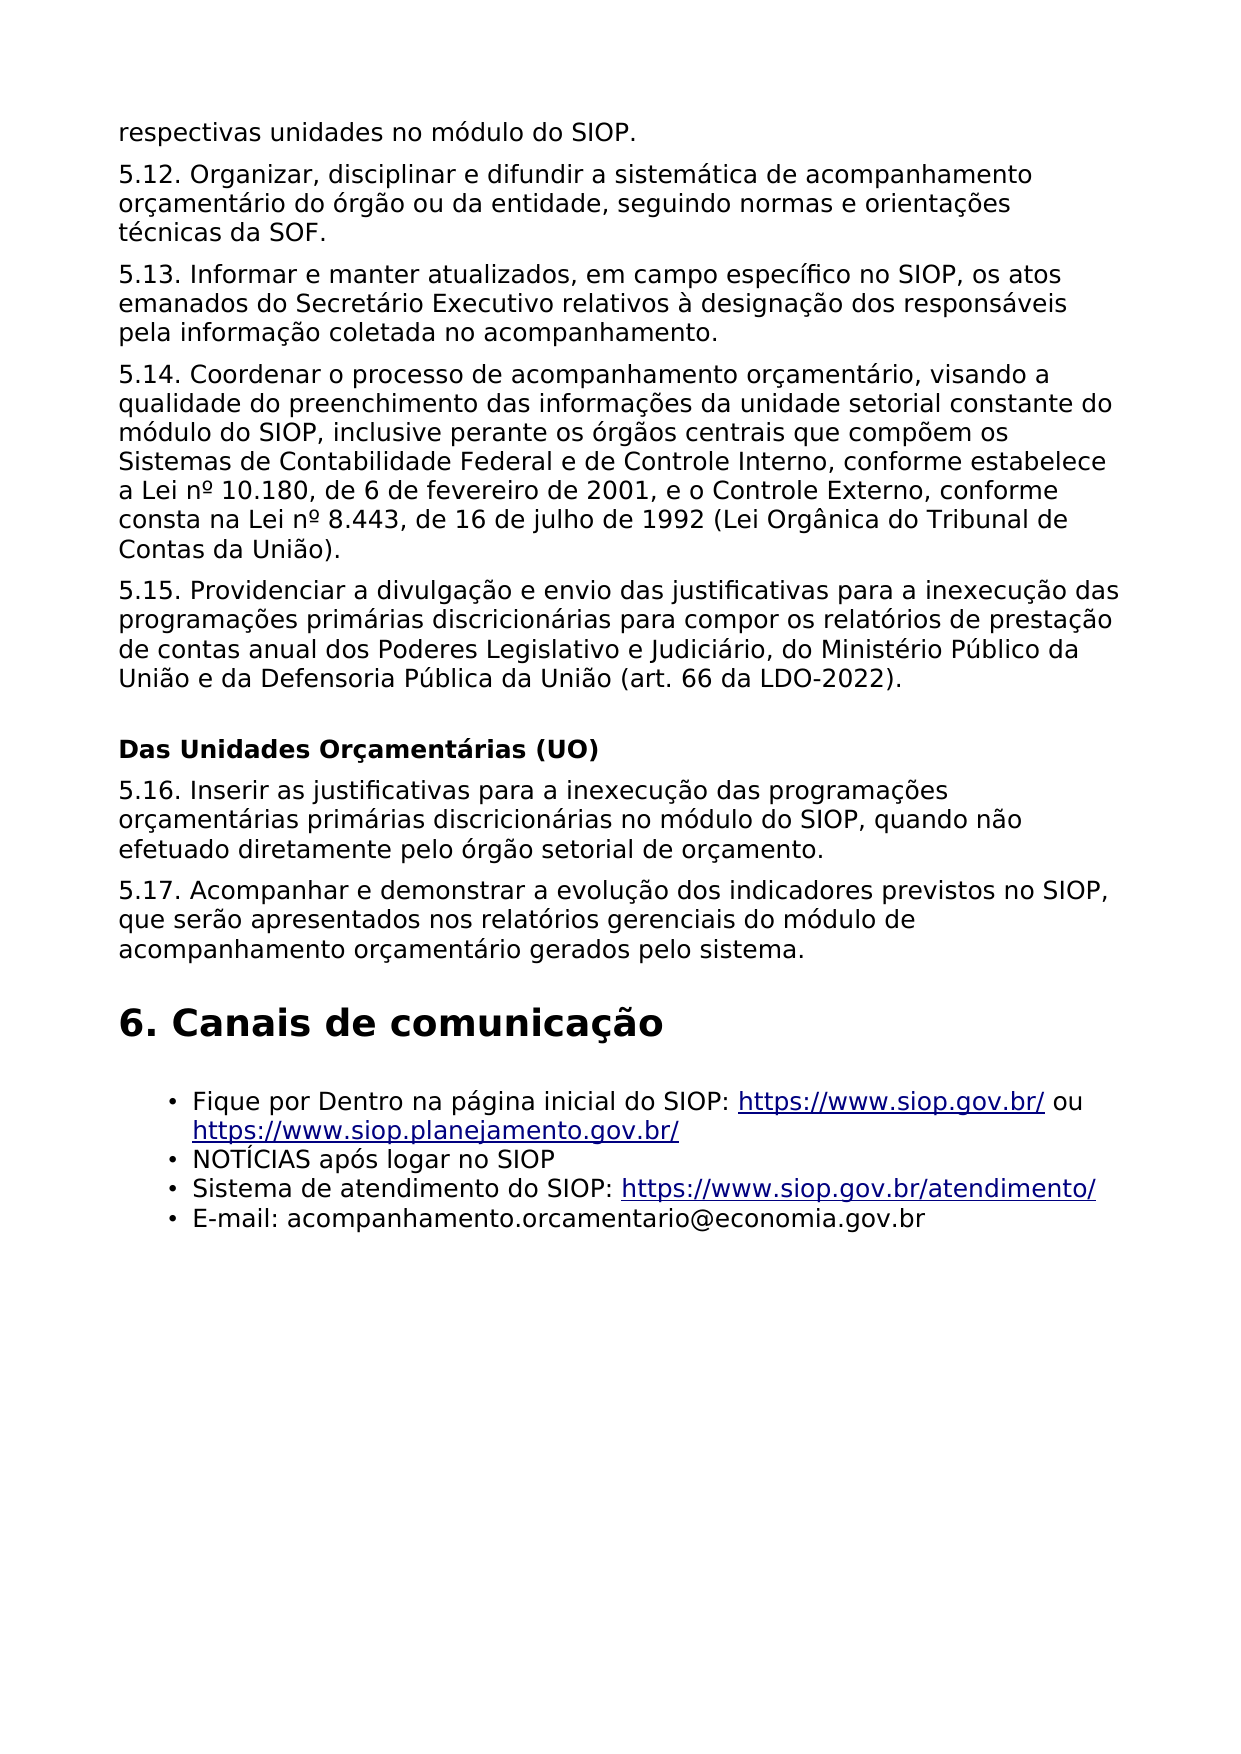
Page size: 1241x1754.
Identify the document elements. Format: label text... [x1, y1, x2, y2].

list NOTÍCIAS após logar no SIOP [177, 1145, 1122, 1174]
text 5.15. Providenciar a divulgação e envio das justificativas para a inexecução das programações primárias discricionárias para compor os relatórios de prestação de contas anual dos Poderes Legislativo e Judiciário, do Ministério Público da União e da Defensoria Pública da União (art. 66 da LDO-2022). [118, 576, 1122, 722]
list Sistema de atendimento do SIOP: https://www.siop.gov.br/atendimento/ [177, 1174, 1122, 1204]
text 5.17. Acompanhar e demonstrar a evolução dos indicadores previstos no SIOP, que serão apresentados nos relatórios gerenciais do módulo de acompanhamento orçamentário gerados pelo sistema. [118, 876, 1122, 964]
text 5.14. Coordenar o processo de acompanhamento orçamentário, visando a qualidade do preenchimento das informações da unidade setorial constante do módulo do SIOP, inclusive perante os órgãos centrais que compõem os Sistemas de Contabilidade Federal e de Controle Interno, conforme estabelece a Lei nº 10.180, de 6 de fevereiro de 2001, e o Controle Externo, conforme consta na Lei nº 8.443, de 16 de julho de 1992 (Lei Orgânica do Tribunal de Contas da União). [118, 360, 1122, 564]
text 5.12. Organizar, disciplinar e difundir a sistemática de acompanhamento orçamentário do órgão ou da entidade, seguindo normas e orientações técnicas da SOF. [118, 160, 1122, 247]
text respectivas unidades no módulo do SIOP. [118, 118, 1122, 147]
text Das Unidades Orçamentárias (UO) [118, 735, 1122, 764]
subtitle 6. Canais de comunicação [118, 1001, 1122, 1045]
text 5.16. Inserir as justificativas para a inexecução das programações orçamentárias primárias discricionárias no módulo do SIOP, quando não efetuado diretamente pelo órgão setorial de orçamento. [118, 776, 1122, 864]
list Fique por Dentro na página inicial do SIOP: https://www.siop.gov.br/ ou https://www.siop.planejamento.gov.br/ [177, 1087, 1122, 1145]
list E-mail: acompanhamento.orcamentario@economia.gov.br [177, 1204, 1122, 1233]
text 5.13. Informar e manter atualizados, em campo específico no SIOP, os atos emanados do Secretário Executivo relativos à designação dos responsáveis pela informação coletada no acompanhamento. [118, 260, 1122, 347]
